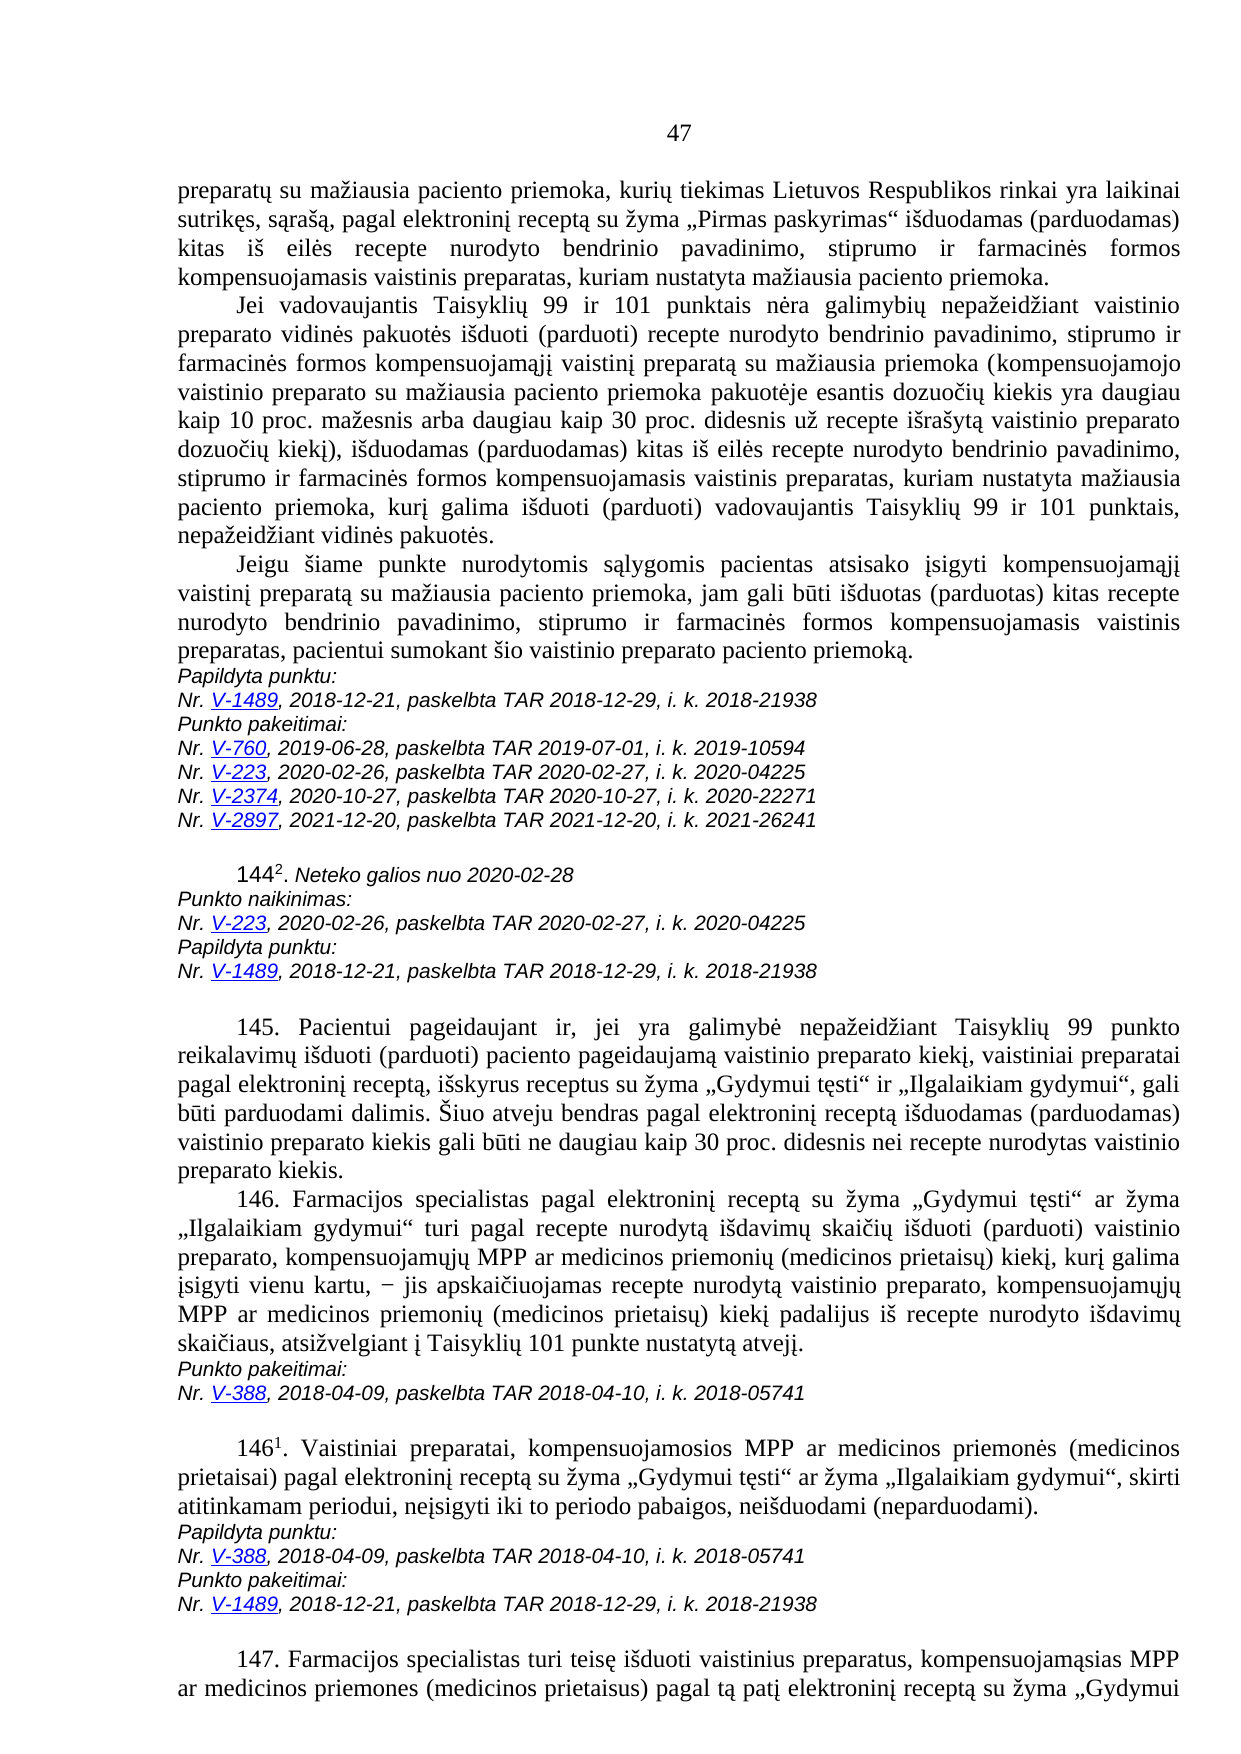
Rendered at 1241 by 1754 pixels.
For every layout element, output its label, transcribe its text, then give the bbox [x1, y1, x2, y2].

text Jeigu šiame punkte nurodytomis sąlygomis pacientas atsisako įsigyti kompensuojamąjį vaistinį preparatą su mažiausia paciento priemoka, jam gali būti išduotas (parduotas) kitas recepte nurodyto bendrinio pavadinimo, stiprumo ir farmacinės formos kompensuojamasis vaistinis preparatas, pacientui sumokant šio vaistinio preparato paciento priemoką. [177, 549, 1181, 664]
text Nr. V-2897, 2021-12-20, paskelbta TAR 2021-12-20, i. k. 2021-26241 [177, 808, 1181, 832]
text Papildyta punktu: [177, 935, 1181, 959]
text 1461. Vaistiniai preparatai, kompensuojamosios MPP ar medicinos priemonės (medicinos prietaisai) pagal elektroninį receptą su žyma „Gydymui tęsti“ ar žyma „Ilgalaikiam gydymui“, skirti atitinkamam periodui, neįsigyti iki to periodo pabaigos, neišduodami (neparduodami). [177, 1433, 1181, 1520]
text Punkto pakeitimai: [177, 712, 1181, 736]
text 145. Pacientui pageidaujant ir, jei yra galimybė nepažeidžiant Taisyklių 99 punkto reikalavimų išduoti (parduoti) paciento pageidaujamą vaistinio preparato kiekį, vaistiniai preparatai pagal elektroninį receptą, išskyrus receptus su žyma „Gydymui tęsti“ ir „Ilgalaikiam gydymui“, gali būti parduodami dalimis. Šiuo atveju bendras pagal elektroninį receptą išduodamas (parduodamas) vaistinio preparato kiekis gali būti ne daugiau kaip 30 proc. didesnis nei recepte nurodytas vaistinio preparato kiekis. [177, 1012, 1181, 1184]
text Nr. V-223, 2020-02-26, paskelbta TAR 2020-02-27, i. k. 2020-04225 [177, 911, 1181, 935]
text 147. Farmacijos specialistas turi teisę išduoti vaistinius preparatus, kompensuojamąsias MPP ar medicinos priemones (medicinos prietaisus) pagal tą patį elektroninį receptą su žyma „Gydymui [177, 1644, 1181, 1702]
text Papildyta punktu: [177, 1520, 1181, 1544]
text Punkto naikinimas: [177, 887, 1181, 911]
text Nr. V-1489, 2018-12-21, paskelbta TAR 2018-12-29, i. k. 2018-21938 [177, 959, 1181, 983]
text Nr. V-2374, 2020-10-27, paskelbta TAR 2020-10-27, i. k. 2020-22271 [177, 784, 1181, 808]
text 146. Farmacijos specialistas pagal elektroninį receptą su žyma „Gydymui tęsti“ ar žyma „Ilgalaikiam gydymui“ turi pagal recepte nurodytą išdavimų skaičių išduoti (parduoti) vaistinio preparato, kompensuojamųjų MPP ar medicinos priemonių (medicinos prietaisų) kiekį, kurį galima įsigyti vienu kartu, − jis apskaičiuojamas recepte nurodytą vaistinio preparato, kompensuojamųjų MPP ar medicinos priemonių (medicinos prietaisų) kiekį padalijus iš recepte nurodyto išdavimų skaičiaus, atsižvelgiant į Taisyklių 101 punkte nustatytą atvejį. [177, 1184, 1181, 1357]
text Nr. V-388, 2018-04-09, paskelbta TAR 2018-04-10, i. k. 2018-05741 [177, 1544, 1181, 1568]
text Nr. V-388, 2018-04-09, paskelbta TAR 2018-04-10, i. k. 2018-05741 [177, 1381, 1181, 1405]
text preparatų su mažiausia paciento priemoka, kurių tiekimas Lietuvos Respublikos rinkai yra laikinai sutrikęs, sąrašą, pagal elektroninį receptą su žyma „Pirmas paskyrimas“ išduodamas (parduodamas) kitas iš eilės recepte nurodyto bendrinio pavadinimo, stiprumo ir farmacinės formos kompensuojamasis vaistinis preparatas, kuriam nustatyta mažiausia paciento priemoka. [177, 176, 1181, 291]
text Nr. V-223, 2020-02-26, paskelbta TAR 2020-02-27, i. k. 2020-04225 [177, 760, 1181, 784]
text Papildyta punktu: [177, 664, 1181, 688]
text Nr. V-1489, 2018-12-21, paskelbta TAR 2018-12-29, i. k. 2018-21938 [177, 688, 1181, 712]
text Jei vadovaujantis Taisyklių 99 ir 101 punktais nėra galimybių nepažeidžiant vaistinio preparato vidinės pakuotės išduoti (parduoti) recepte nurodyto bendrinio pavadinimo, stiprumo ir farmacinės formos kompensuojamąjį vaistinį preparatą su mažiausia priemoka (kompensuojamojo vaistinio preparato su mažiausia paciento priemoka pakuotėje esantis dozuočių kiekis yra daugiau kaip 10 proc. mažesnis arba daugiau kaip 30 proc. didesnis už recepte išrašytą vaistinio preparato dozuočių kiekį), išduodamas (parduodamas) kitas iš eilės recepte nurodyto bendrinio pavadinimo, stiprumo ir farmacinės formos kompensuojamasis vaistinis preparatas, kuriam nustatyta mažiausia paciento priemoka, kurį galima išduoti (parduoti) vadovaujantis Taisyklių 99 ir 101 punktais, nepažeidžiant vidinės pakuotės. [177, 291, 1181, 549]
text 1442. Neteko galios nuo 2020-02-28 [177, 861, 1181, 887]
text Nr. V-1489, 2018-12-21, paskelbta TAR 2018-12-29, i. k. 2018-21938 [177, 1592, 1181, 1616]
text Punkto pakeitimai: [177, 1357, 1181, 1381]
text Nr. V-760, 2019-06-28, paskelbta TAR 2019-07-01, i. k. 2019-10594 [177, 736, 1181, 760]
text Punkto pakeitimai: [177, 1568, 1181, 1592]
